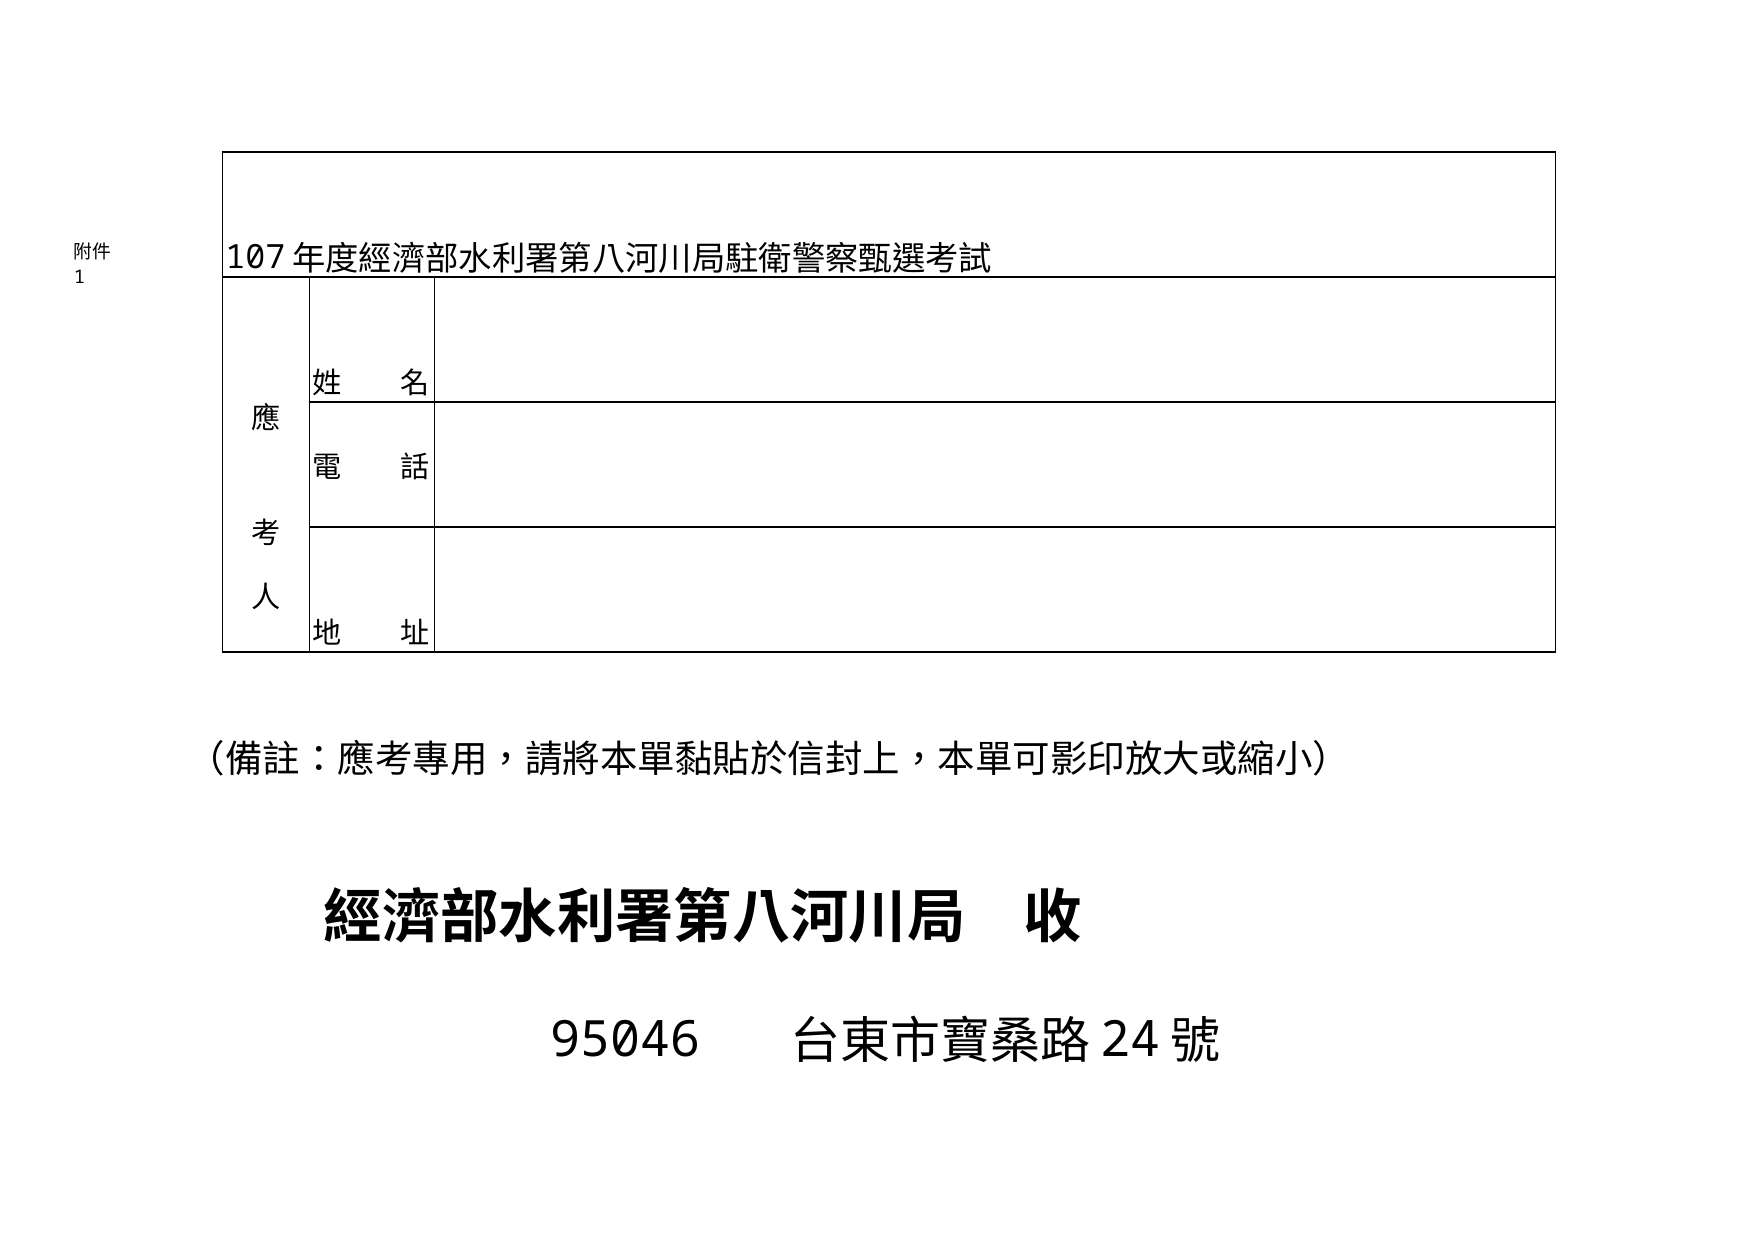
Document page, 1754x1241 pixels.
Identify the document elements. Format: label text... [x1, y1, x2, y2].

table_cell [213, 526, 222, 651]
table_cell 地 址 [310, 528, 434, 651]
table_cell [435, 528, 1555, 651]
table_cell 姓 名 [310, 278, 434, 401]
text （備註：應考專用，請將本單黏貼於信封上，本單可影印放大或縮小） [150, 714, 1604, 776]
table_cell 應 考 人 [223, 278, 309, 651]
table_cell [435, 403, 1555, 526]
table_cell [213, 401, 222, 526]
table_header [213, 151, 222, 276]
text 附件1 [73, 237, 124, 289]
text 95046 台東市寶桑路24號 [150, 964, 1604, 1089]
text [58, 229, 139, 297]
table_header 107年度經濟部水利署第八河川局駐衛警察甄選考試 [223, 153, 1555, 276]
table_cell [435, 278, 1555, 401]
table_cell [213, 276, 222, 401]
text 經濟部水利署第八河川局 收 [150, 839, 1604, 964]
table_cell 電 話 [310, 403, 434, 526]
